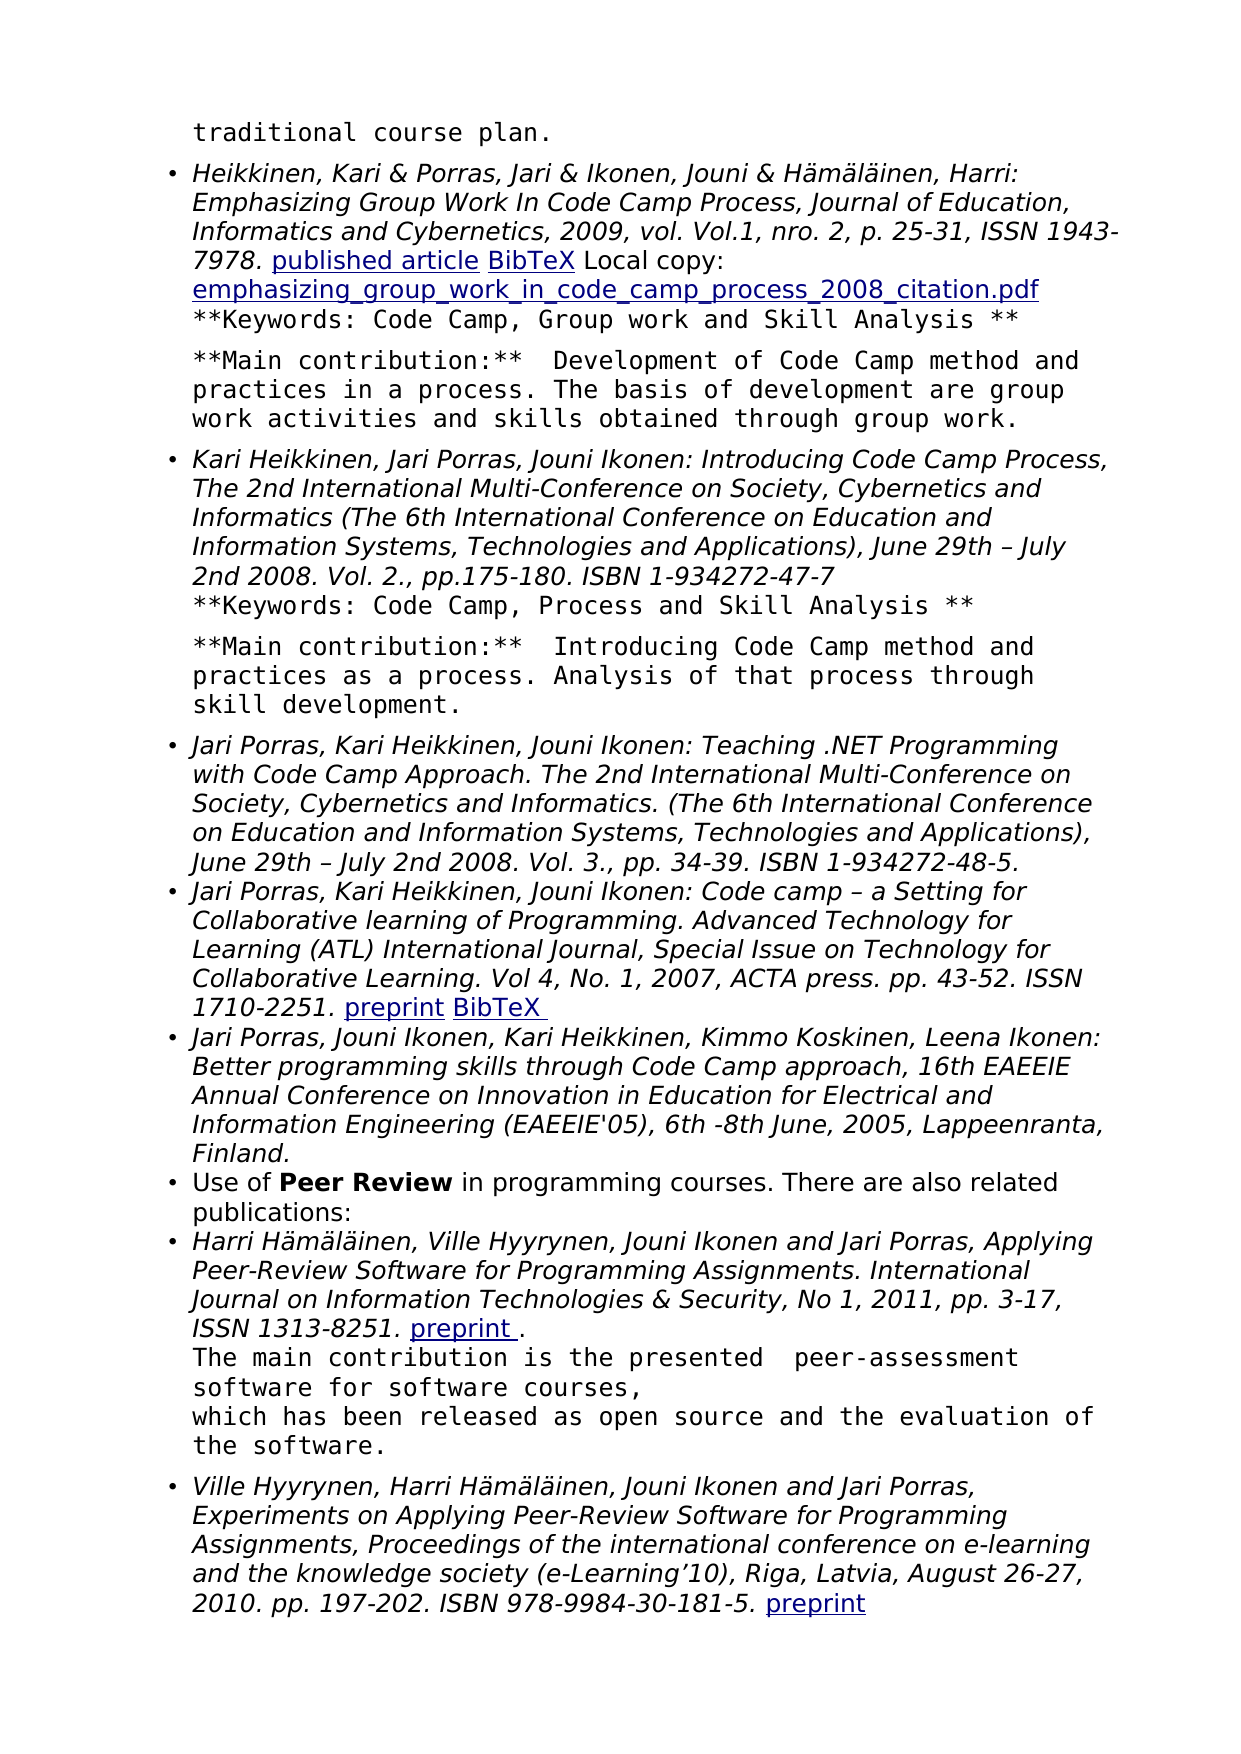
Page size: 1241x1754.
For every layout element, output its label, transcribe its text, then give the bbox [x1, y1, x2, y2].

list **Main contribution:** Development of Code Camp method and practices in a process. The basis of development are group work activities and skills obtained through group work. [177, 346, 1122, 433]
list **Keywords: Code Camp, Group work and Skill Analysis ** [177, 305, 1122, 334]
list Jari Porras, Jouni Ikonen, Kari Heikkinen, Kimmo Koskinen, Leena Ikonen: Better programming skills through Code Camp approach, 16th EAEEIE Annual Conference on Innovation in Education for Electrical and Information Engineering (EAEEIE'05), 6th -8th June, 2005, Lappeenranta, Finland. [177, 1023, 1122, 1169]
list Kari Heikkinen, Jari Porras, Jouni Ikonen: Introducing Code Camp Process, The 2nd International Multi-Conference on Society, Cybernetics and Informatics (The 6th International Conference on Education and Information Systems, Technologies and Applications), June 29th – July 2nd 2008. Vol. 2., pp.175-180. ISBN 1-934272-47-7 [177, 445, 1122, 591]
list Harri Hämäläinen, Ville Hyyrynen, Jouni Ikonen and Jari Porras, Applying Peer-Review Software for Programming Assignments. International Journal on Information Technologies & Security, No 1, 2011, pp. 3-17, ISSN 1313-8251. preprint . [177, 1227, 1122, 1344]
list Jari Porras, Kari Heikkinen, Jouni Ikonen: Code camp – a Setting for Collaborative learning of Programming. Advanced Technology for Learning (ATL) International Journal, Special Issue on Technology for Collaborative Learning. Vol 4, No. 1, 2007, ACTA press. pp. 43-52. ISSN 1710-2251. preprint BibTeX [177, 877, 1122, 1023]
list **Main contribution:** Introducing Code Camp method and practices as a process. Analysis of that process through skill development. [177, 632, 1122, 719]
list The main contribution is the presented peer-assessment software for software courses, which has been released as open source and the evaluation of the software. [177, 1344, 1122, 1460]
list Use of Peer Review in programming courses. There are also related publications: [177, 1169, 1122, 1227]
list **Keywords: Code Camp, Process and Skill Analysis ** [177, 591, 1122, 620]
list traditional course plan. [177, 118, 1122, 147]
list Jari Porras, Kari Heikkinen, Jouni Ikonen: Teaching .NET Programming with Code Camp Approach. The 2nd International Multi-Conference on Society, Cybernetics and Informatics. (The 6th International Conference on Education and Information Systems, Technologies and Applications), June 29th – July 2nd 2008. Vol. 3., pp. 34-39. ISBN 1-934272-48-5. [177, 731, 1122, 877]
list Heikkinen, Kari & Porras, Jari & Ikonen, Jouni & Hämäläinen, Harri: Emphasizing Group Work In Code Camp Process, Journal of Education, Informatics and Cybernetics, 2009, vol. Vol.1, nro. 2, p. 25-31, ISSN 1943-7978. published article BibTeX Local copy: emphasizing_group_work_in_code_camp_process_2008_citation.pdf [177, 159, 1122, 305]
list Ville Hyyrynen, Harri Hämäläinen, Jouni Ikonen and Jari Porras, Experiments on Applying Peer-Review Software for Programming Assignments, Proceedings of the international conference on e-learning and the knowledge society (e-Learning’10), Riga, Latvia, August 26-27, 2010. pp. 197-202. ISBN 978-9984-30-181-5. preprint [177, 1472, 1122, 1618]
